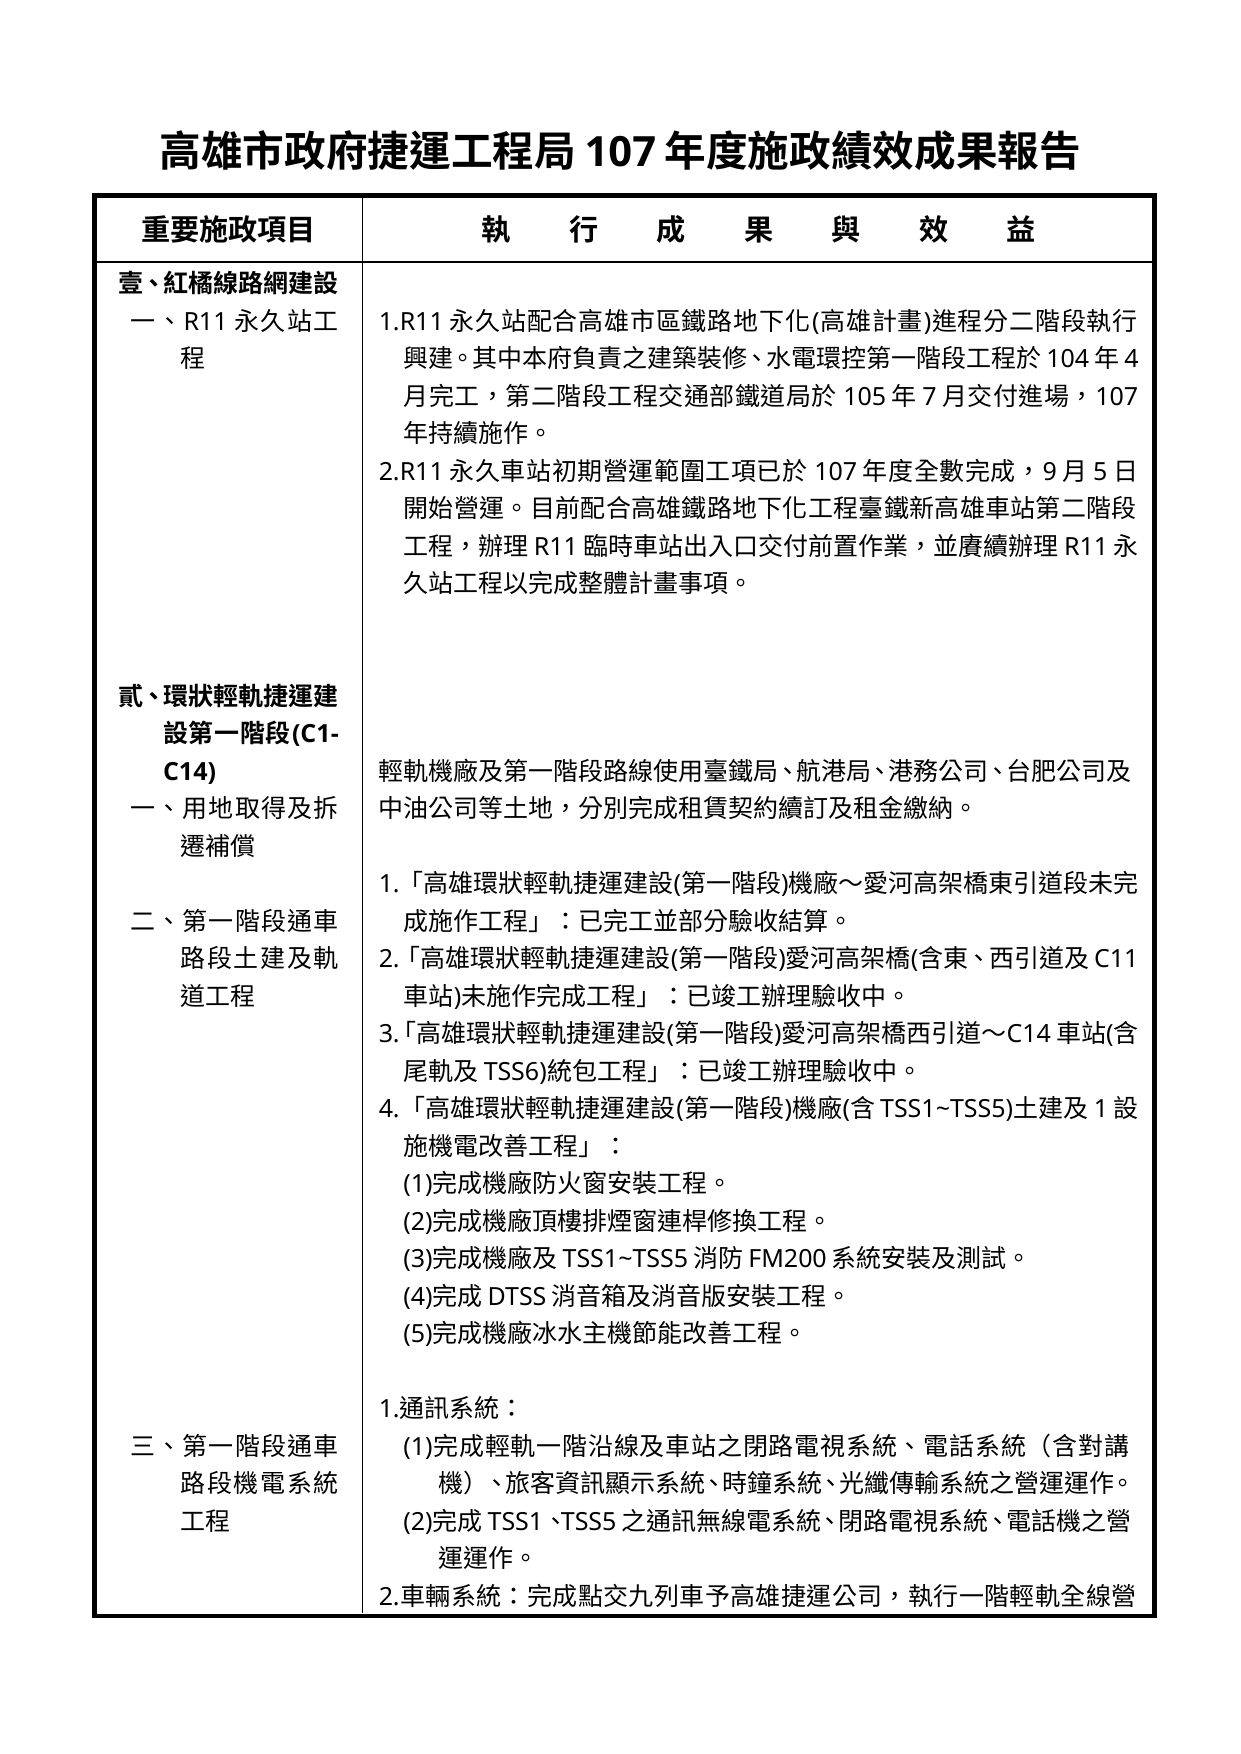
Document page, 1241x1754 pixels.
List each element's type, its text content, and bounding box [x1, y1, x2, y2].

text 高雄市政府捷運工程局107年度施政績效成果報告 [115, 137, 1125, 174]
table_cell 壹、紅橘線路網建設 一、R11永久站工程 貳、環狀輕軌捷運建設第一階段(C1-C14) 一、用地取得及拆遷補償 二、第一階段通車路段土建及軌道工程 三、第一階段通車路段機電系統工程 [97, 263, 362, 1613]
table_cell 1.R11永久站配合高雄市區鐵路地下化(高雄計畫)進程分二階段執行興建。其中本府負責之建築裝修、水電環控第一階段工程於104年4月完工，第二階段工程交通部鐵道局於105年7月交付進場，107年持續施作。 2.R11永久車站初期營運範圍工項已於107年度全數完成，9月5日開始營運。目前配合高雄鐵路地下化工程臺鐵新高雄車站第二階段工程，辦理R11臨時車站出入口交付前置作業，並賡續辦理R11永久站工程以完成整體計畫事項。 輕軌機廠及第一階段路線使用臺鐵局、航港局、港務公司、台肥公司及中油公司等土地，分別完成租賃契約續訂及租金繳納。 1.「高雄環狀輕軌捷運建設(第一階段)機廠～愛河高架橋東引道段未完成施作工程」：已完工並部分驗收結算。 2.「高雄環狀輕軌捷運建設(第一階段)愛河高架橋(含東、西引道及C11車站)未施作完成工程」：已竣工辦理驗收中。 3.「高雄環狀輕軌捷運建設(第一階段)愛河高架橋西引道～C14車站(含尾軌及TSS6)統包工程」：已竣工辦理驗收中。 4.「高雄環狀輕軌捷運建設(第一階段)機廠(含TSS1~TSS5)土建及1設施機電改善工程」： (1)完成機廠防火窗安裝工程。 (2)完成機廠頂樓排煙窗連桿修換工程。 (3)完成機廠及TSS1~TSS5消防FM200系統安裝及測試。 (4)完成DTSS消音箱及消音版安裝工程。 (5)完成機廠冰水主機節能改善工程。 1.通訊系統： (1)完成輕軌一階沿線及車站之閉路電視系統、電話系統（含對講機）、旅客資訊顯示系統、時鐘系統、光纖傳輸系統之營運運作。 (2)完成TSS1、TSS5之通訊無線電系統、閉路電視系統、電話機之營運運作。 2.車輛系統：完成點交九列車予高雄捷運公司，執行一階輕軌全線營 [363, 263, 1152, 1613]
table_header 重要施政項目 [97, 198, 362, 261]
table_header 執 行 成 果 與 效 益 [363, 198, 1152, 261]
